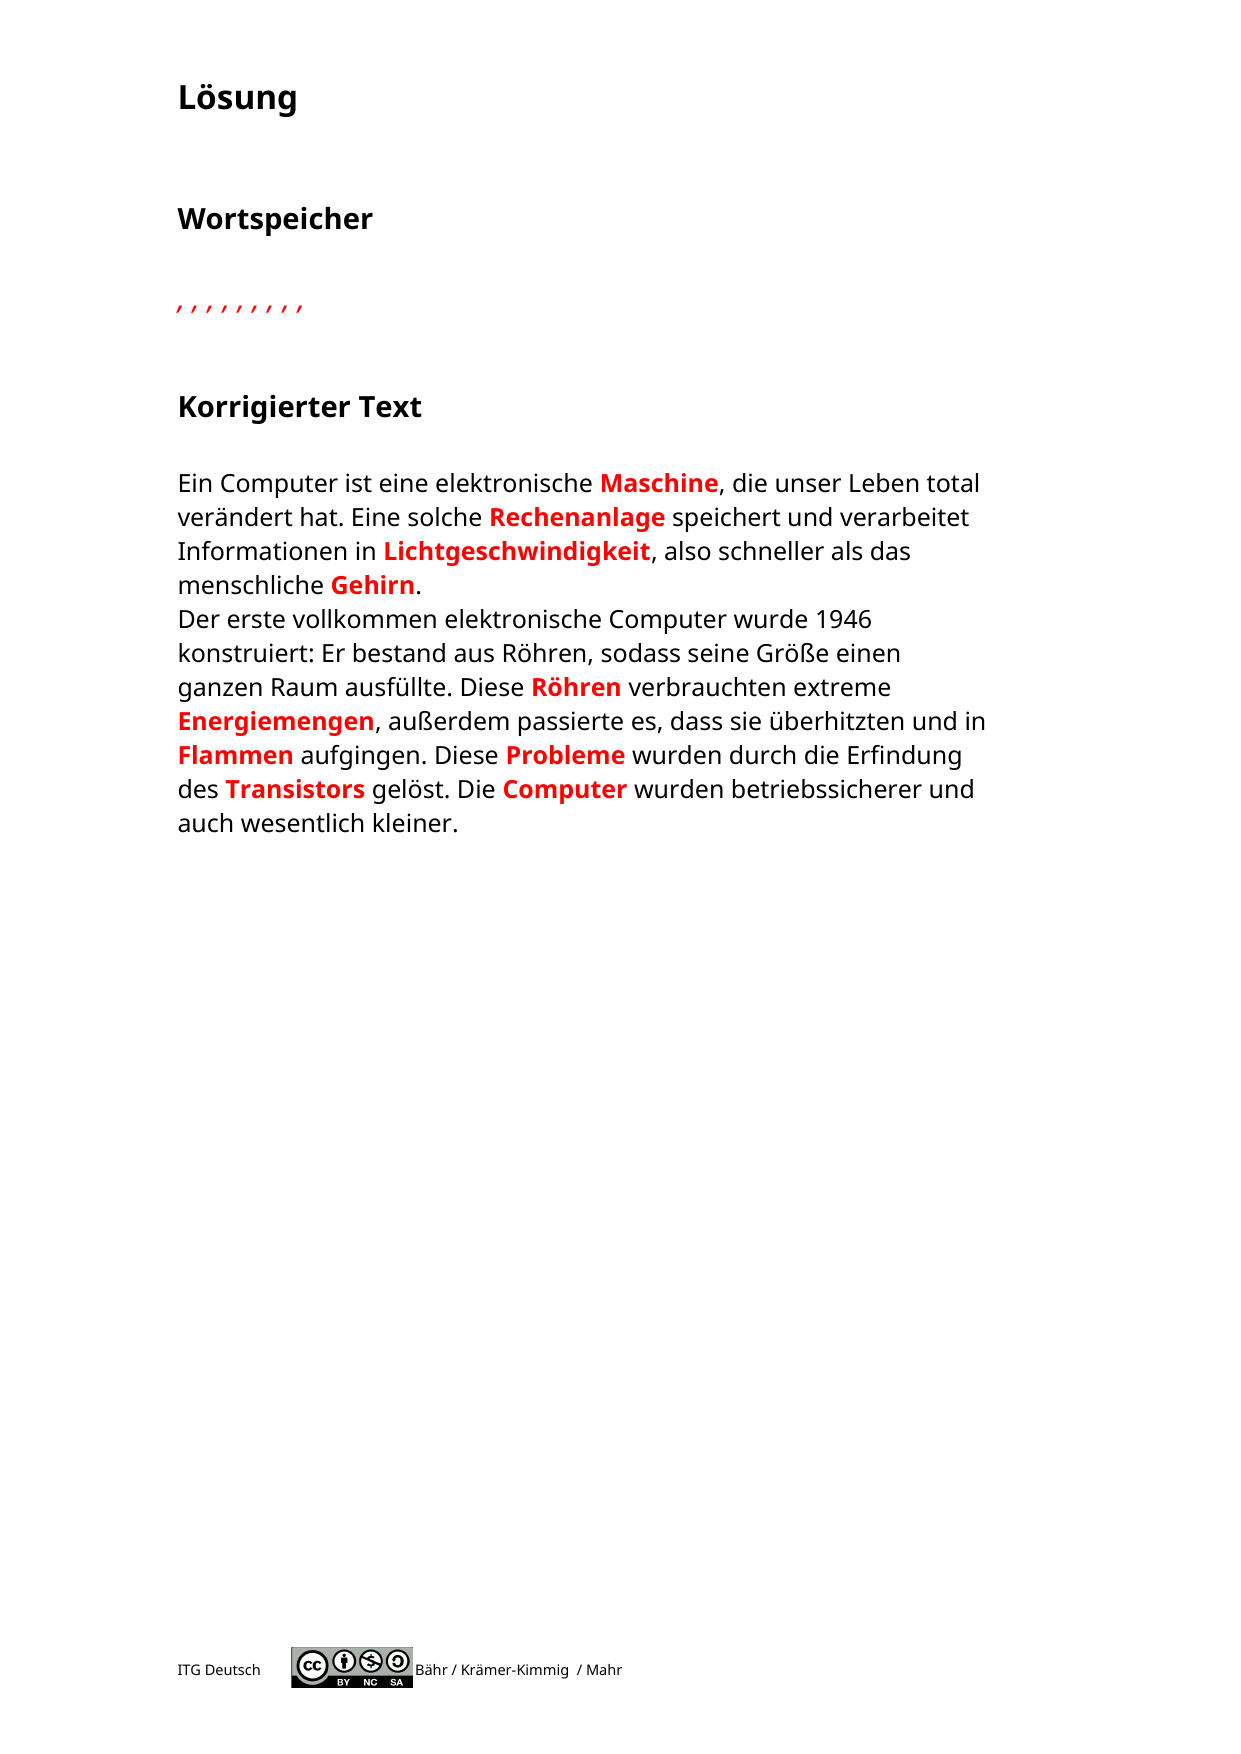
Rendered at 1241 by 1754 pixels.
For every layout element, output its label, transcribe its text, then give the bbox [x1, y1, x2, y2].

text Wortspeicher [177, 199, 992, 238]
text Korrigierter Text [177, 386, 992, 426]
picture [291, 1647, 413, 1688]
text Lösung [177, 74, 992, 119]
text , , , , , , , , , [177, 278, 1092, 386]
text Ein Computer ist eine elektronische Maschine, die unser Leben total verändert hat. Eine solche Rechenanlage speichert und verarbeitet Informationen in Lichtgeschwindigkeit, also schneller als das menschliche Gehirn. Der erste vollkommen elektronische Computer wurde 1946 konstruiert: Er bestand aus Röhren, sodass seine Größe einen ganzen Raum ausfüllte. Diese Röhren verbrauchten extreme Energiemengen, außerdem passierte es, dass sie überhitzten und in Flammen aufgingen. Diese Probleme wurden durch die Erfindung des Transistors gelöst. Die Computer wurden betriebssicherer und auch wesentlich kleiner. [177, 466, 992, 840]
